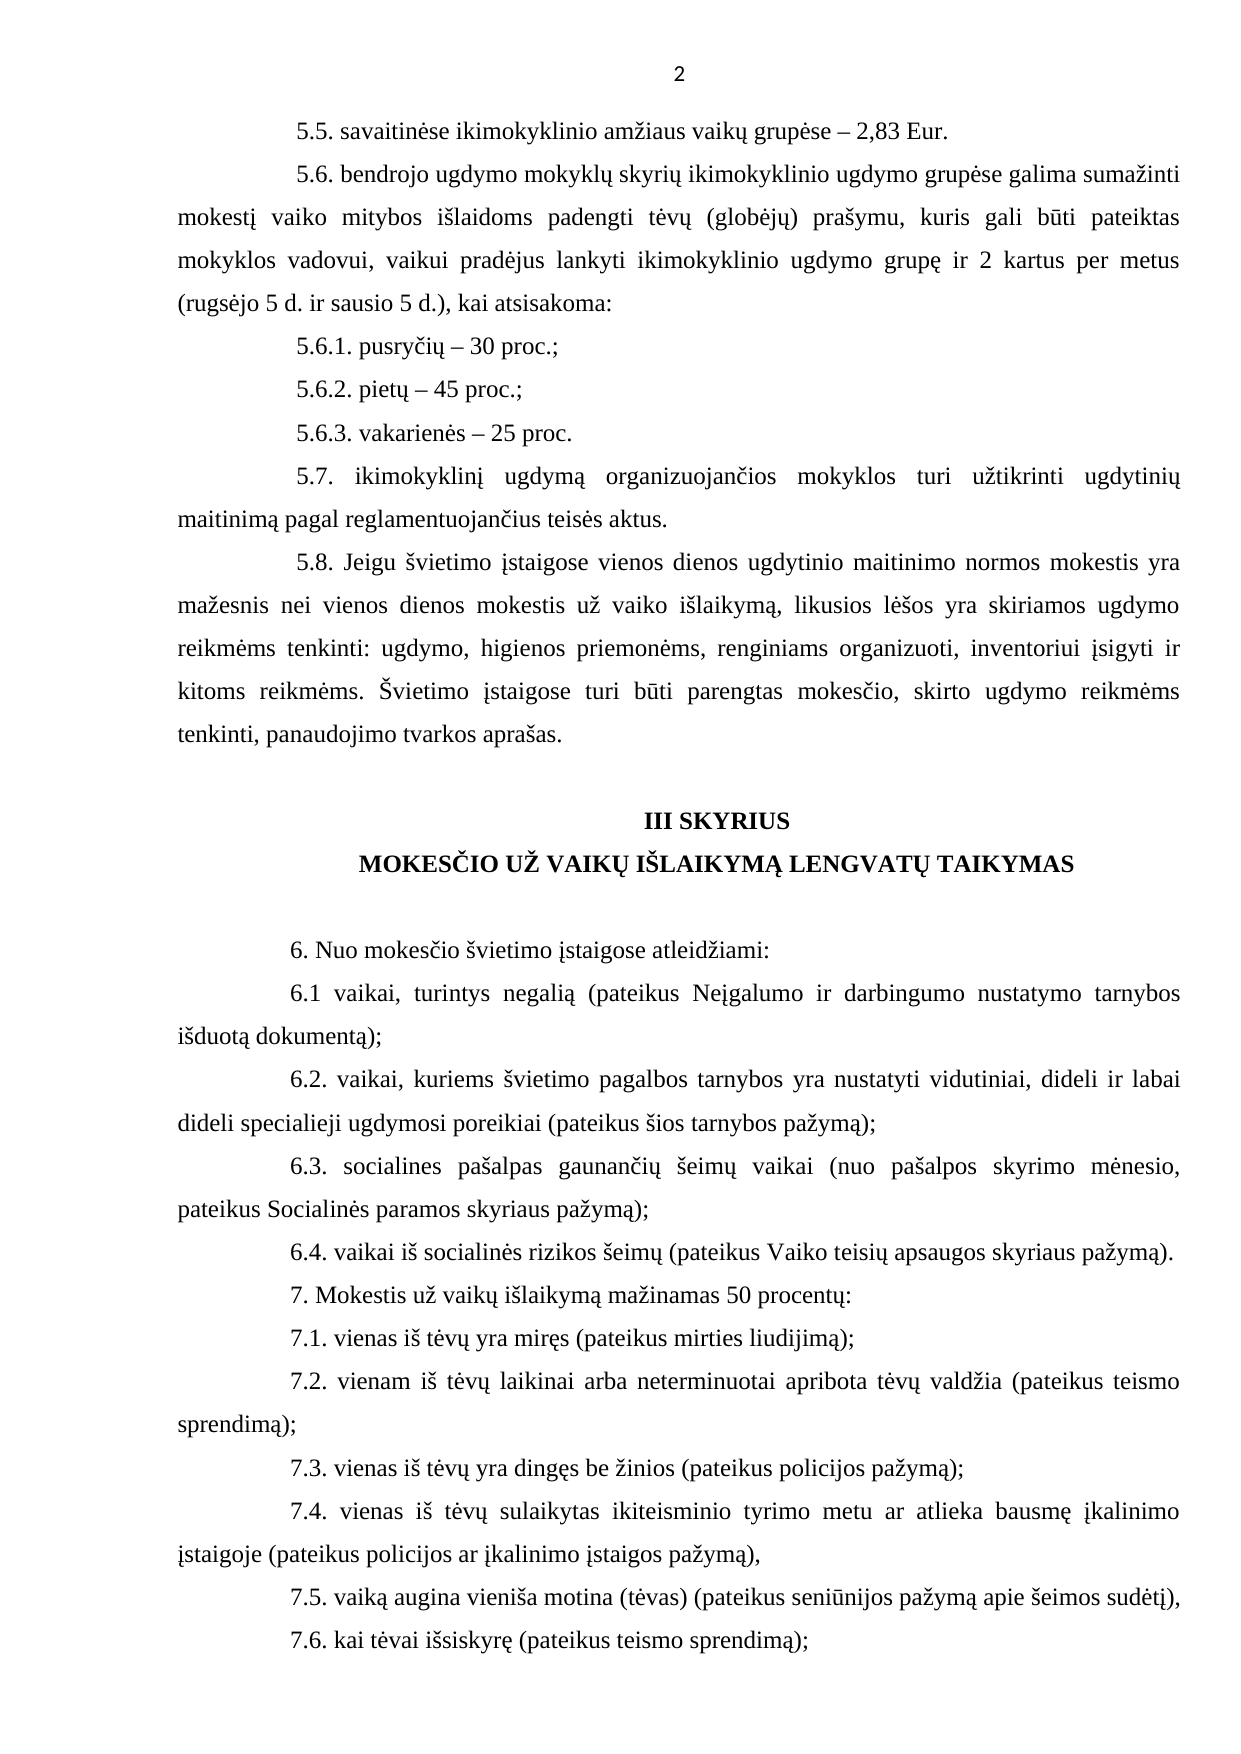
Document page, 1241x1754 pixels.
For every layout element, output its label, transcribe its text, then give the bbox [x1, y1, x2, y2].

text 5.5. savaitinėse ikimokyklinio amžiaus vaikų grupėse – 2,83 Eur. [177, 116, 1181, 144]
text 7.3. vienas iš tėvų yra dingęs be žinios (pateikus policijos pažymą); [177, 1453, 1181, 1481]
text 6.2. vaikai, kuriems švietimo pagalbos tarnybos yra nustatyti vidutiniai, dideli ir labai dideli specialieji ugdymosi poreikiai (pateikus šios tarnybos pažymą); [177, 1064, 1181, 1136]
text 5.7. ikimokyklinį ugdymą organizuojančios mokyklos turi užtikrinti ugdytinių maitinimą pagal reglamentuojančius teisės aktus. [177, 461, 1181, 533]
text 6. Nuo mokesčio švietimo įstaigose atleidžiami: [177, 935, 1181, 964]
text 6.4. vaikai iš socialinės rizikos šeimų (pateikus Vaiko teisių apsaugos skyriaus pažymą). [177, 1237, 1181, 1266]
text 6.3. socialines pašalpas gaunančių šeimų vaikai (nuo pašalpos skyrimo mėnesio, pateikus Socialinės paramos skyriaus pažymą); [177, 1151, 1181, 1223]
text 5.6.3. vakarienės – 25 proc. [177, 418, 1181, 446]
text 7. Mokestis už vaikų išlaikymą mažinamas 50 procentų: [177, 1280, 1181, 1309]
text 6.1 vaikai, turintys negalią (pateikus Neįgalumo ir darbingumo nustatymo tarnybos išduotą dokumentą); [177, 978, 1181, 1050]
text 7.4. vienas iš tėvų sulaikytas ikiteisminio tyrimo metu ar atlieka bausmę įkalinimo įstaigoje (pateikus policijos ar įkalinimo įstaigos pažymą), [177, 1496, 1181, 1568]
text MOKESČIO UŽ VAIKŲ IŠLAIKYMĄ LENGVATŲ TAIKYMAS [177, 849, 1181, 878]
text 5.8. Jeigu švietimo įstaigose vienos dienos ugdytinio maitinimo normos mokestis yra mažesnis nei vienos dienos mokestis už vaiko išlaikymą, likusios lėšos yra skiriamos ugdymo reikmėms tenkinti: ugdymo, higienos priemonėms, renginiams organizuoti, inventoriui įsigyti ir kitoms reikmėms. Švietimo įstaigose turi būti parengtas mokesčio, skirto ugdymo reikmėms tenkinti, panaudojimo tvarkos aprašas. [177, 547, 1181, 748]
text 5.6.1. pusryčių – 30 proc.; [177, 331, 1181, 360]
text III SKYRIUS [177, 806, 1181, 834]
text 7.1. vienas iš tėvų yra miręs (pateikus mirties liudijimą); [177, 1323, 1181, 1352]
text 5.6. bendrojo ugdymo mokyklų skyrių ikimokyklinio ugdymo grupėse galima sumažinti mokestį vaiko mitybos išlaidoms padengti tėvų (globėjų) prašymu, kuris gali būti pateiktas mokyklos vadovui, vaikui pradėjus lankyti ikimokyklinio ugdymo grupę ir 2 kartus per metus (rugsėjo 5 d. ir sausio 5 d.), kai atsisakoma: [177, 159, 1181, 317]
text 7.5. vaiką augina vieniša motina (tėvas) (pateikus seniūnijos pažymą apie šeimos sudėtį), [177, 1582, 1181, 1611]
text 7.6. kai tėvai išsiskyrę (pateikus teismo sprendimą); [177, 1625, 1181, 1654]
text 7.2. vienam iš tėvų laikinai arba neterminuotai apribota tėvų valdžia (pateikus teismo sprendimą); [177, 1366, 1181, 1438]
text 5.6.2. pietų – 45 proc.; [177, 374, 1181, 403]
